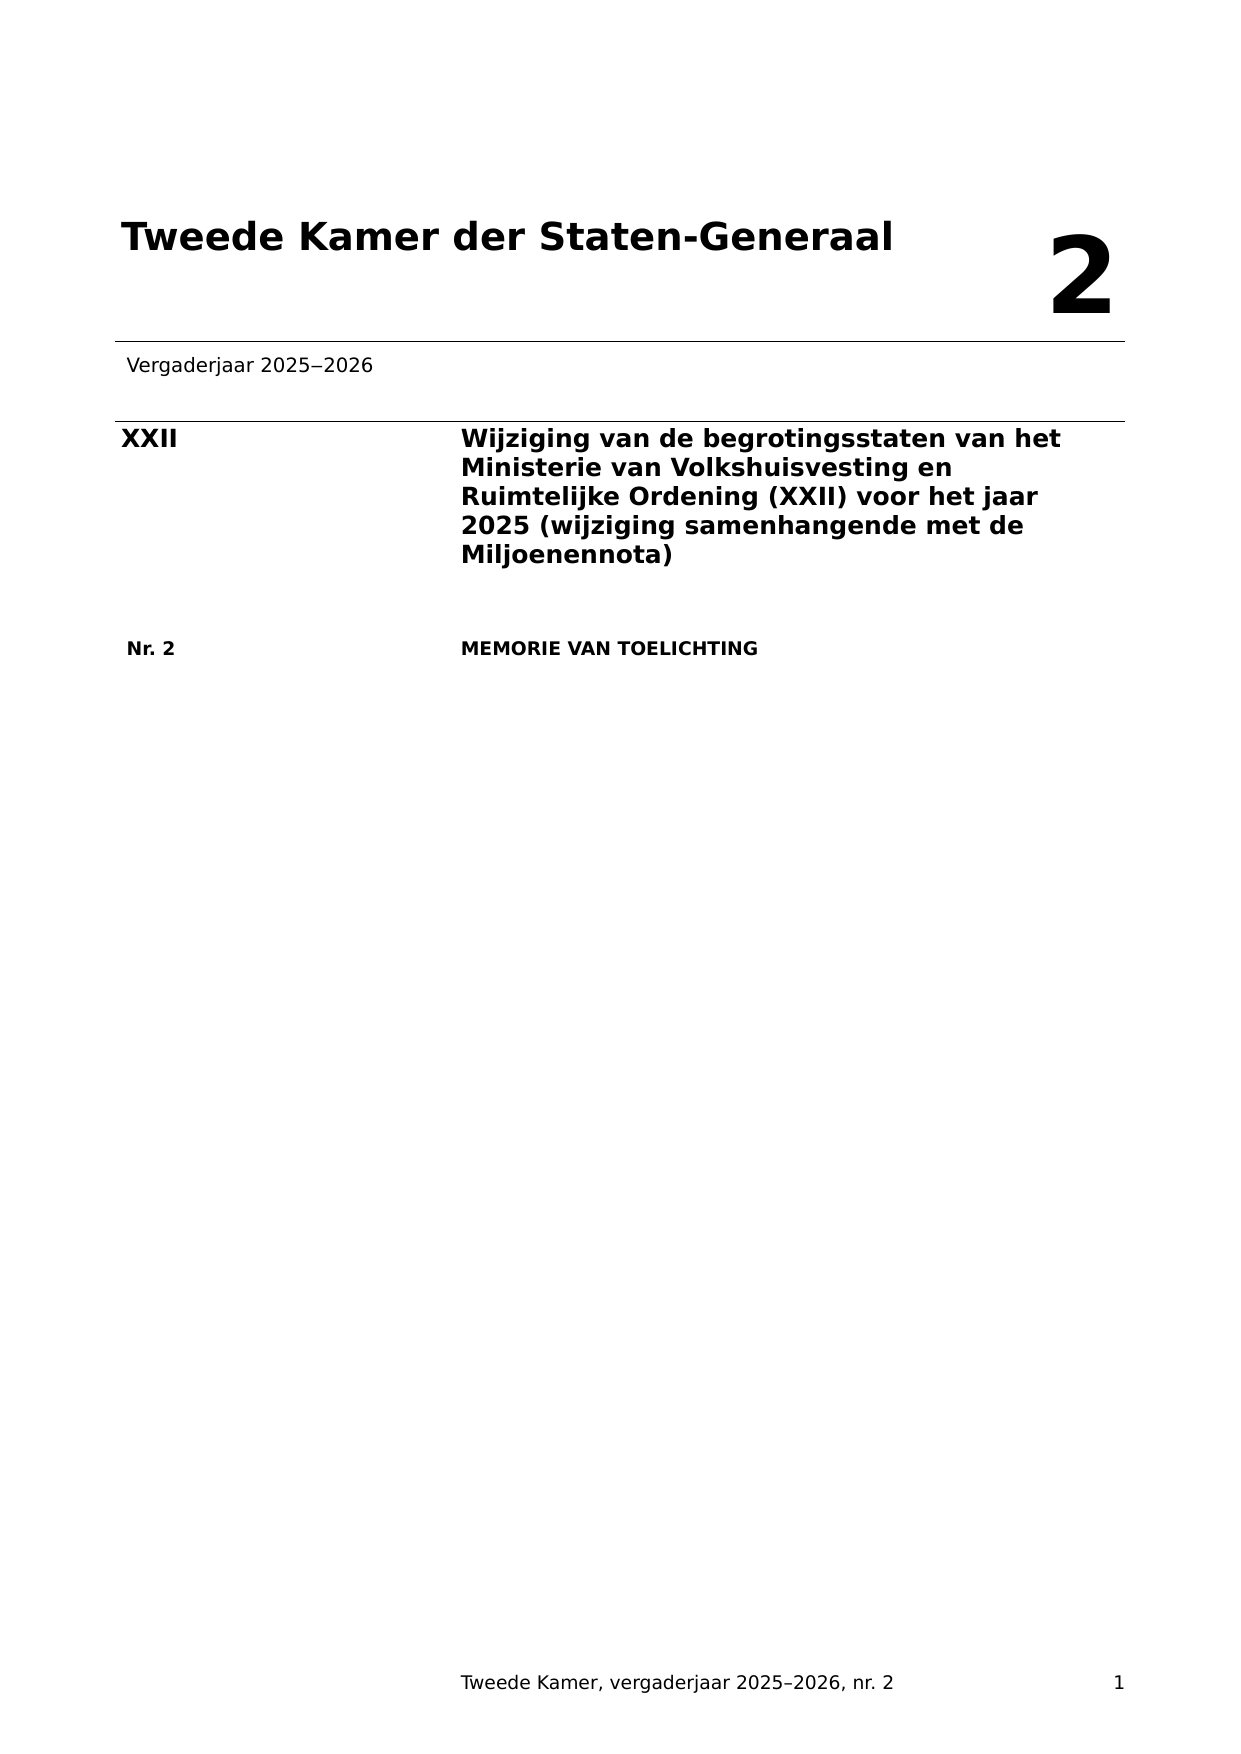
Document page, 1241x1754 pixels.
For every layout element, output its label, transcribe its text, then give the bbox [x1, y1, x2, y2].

table_header XXII [115, 422, 461, 572]
table_header Tweede Kamer der Staten-Generaal [115, 213, 1036, 341]
table_cell Vergaderjaar 2025‒2026 [115, 342, 1125, 377]
table_header Wijziging van de begrotingsstaten van het Ministerie van Volkshuisvesting en Ruimtelijke Ordening (XXII) voor het jaar 2025 (wijziging samenhangende met de Miljoenennota) [461, 422, 1125, 572]
table_header Memorie van toelichting [461, 638, 1125, 681]
table_header 2 [1036, 213, 1125, 341]
table_header Nr. 2 [115, 638, 461, 681]
